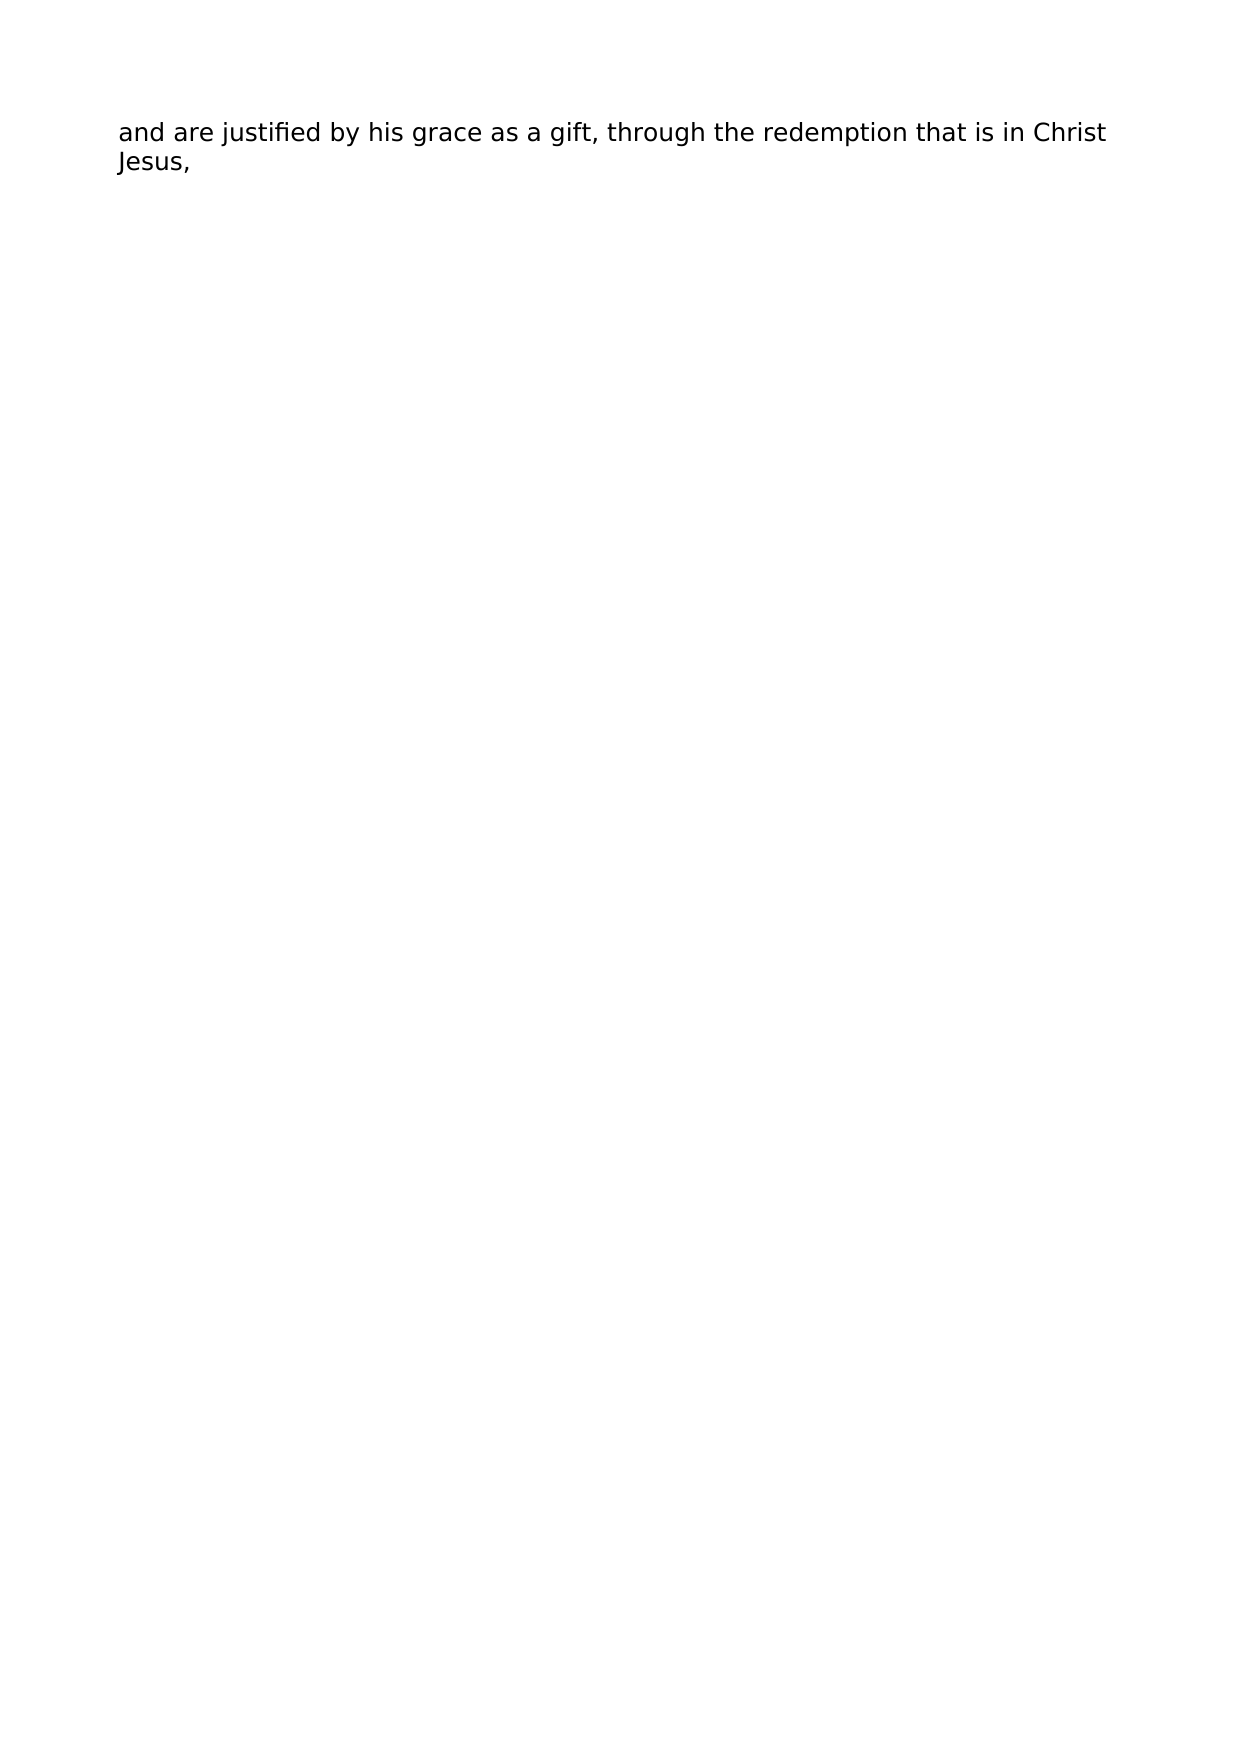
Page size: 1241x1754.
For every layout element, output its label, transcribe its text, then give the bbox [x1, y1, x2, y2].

text and are justified by his grace as a gift, through the redemption that is in Christ Jesus, [118, 118, 1122, 176]
